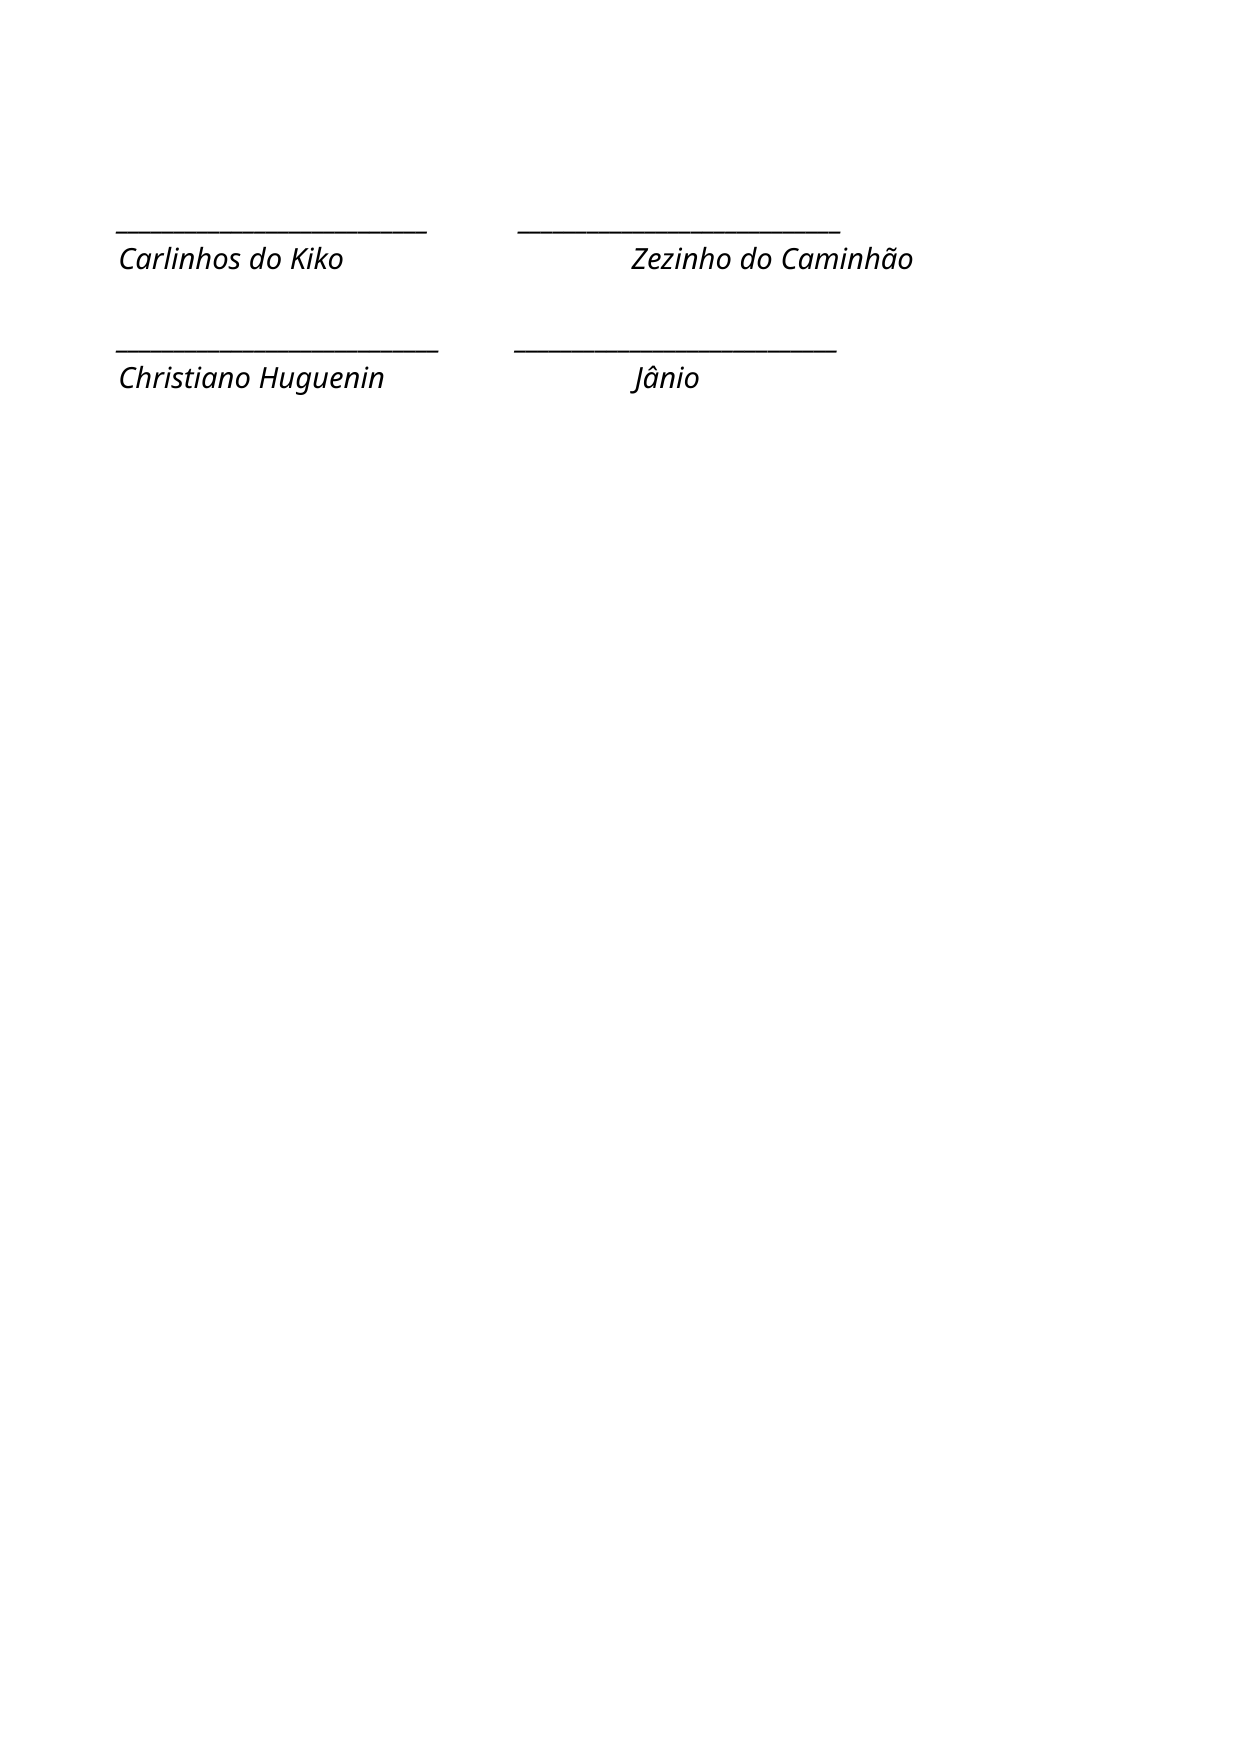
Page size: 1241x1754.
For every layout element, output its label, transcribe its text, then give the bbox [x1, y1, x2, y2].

text Christiano Huguenin Jânio [118, 357, 1122, 397]
text ___________________________ ____________________________ [118, 198, 1122, 238]
text Carlinhos do Kiko Zezinho do Caminhão [118, 238, 1122, 278]
text ____________________________ ____________________________ [118, 317, 1122, 357]
